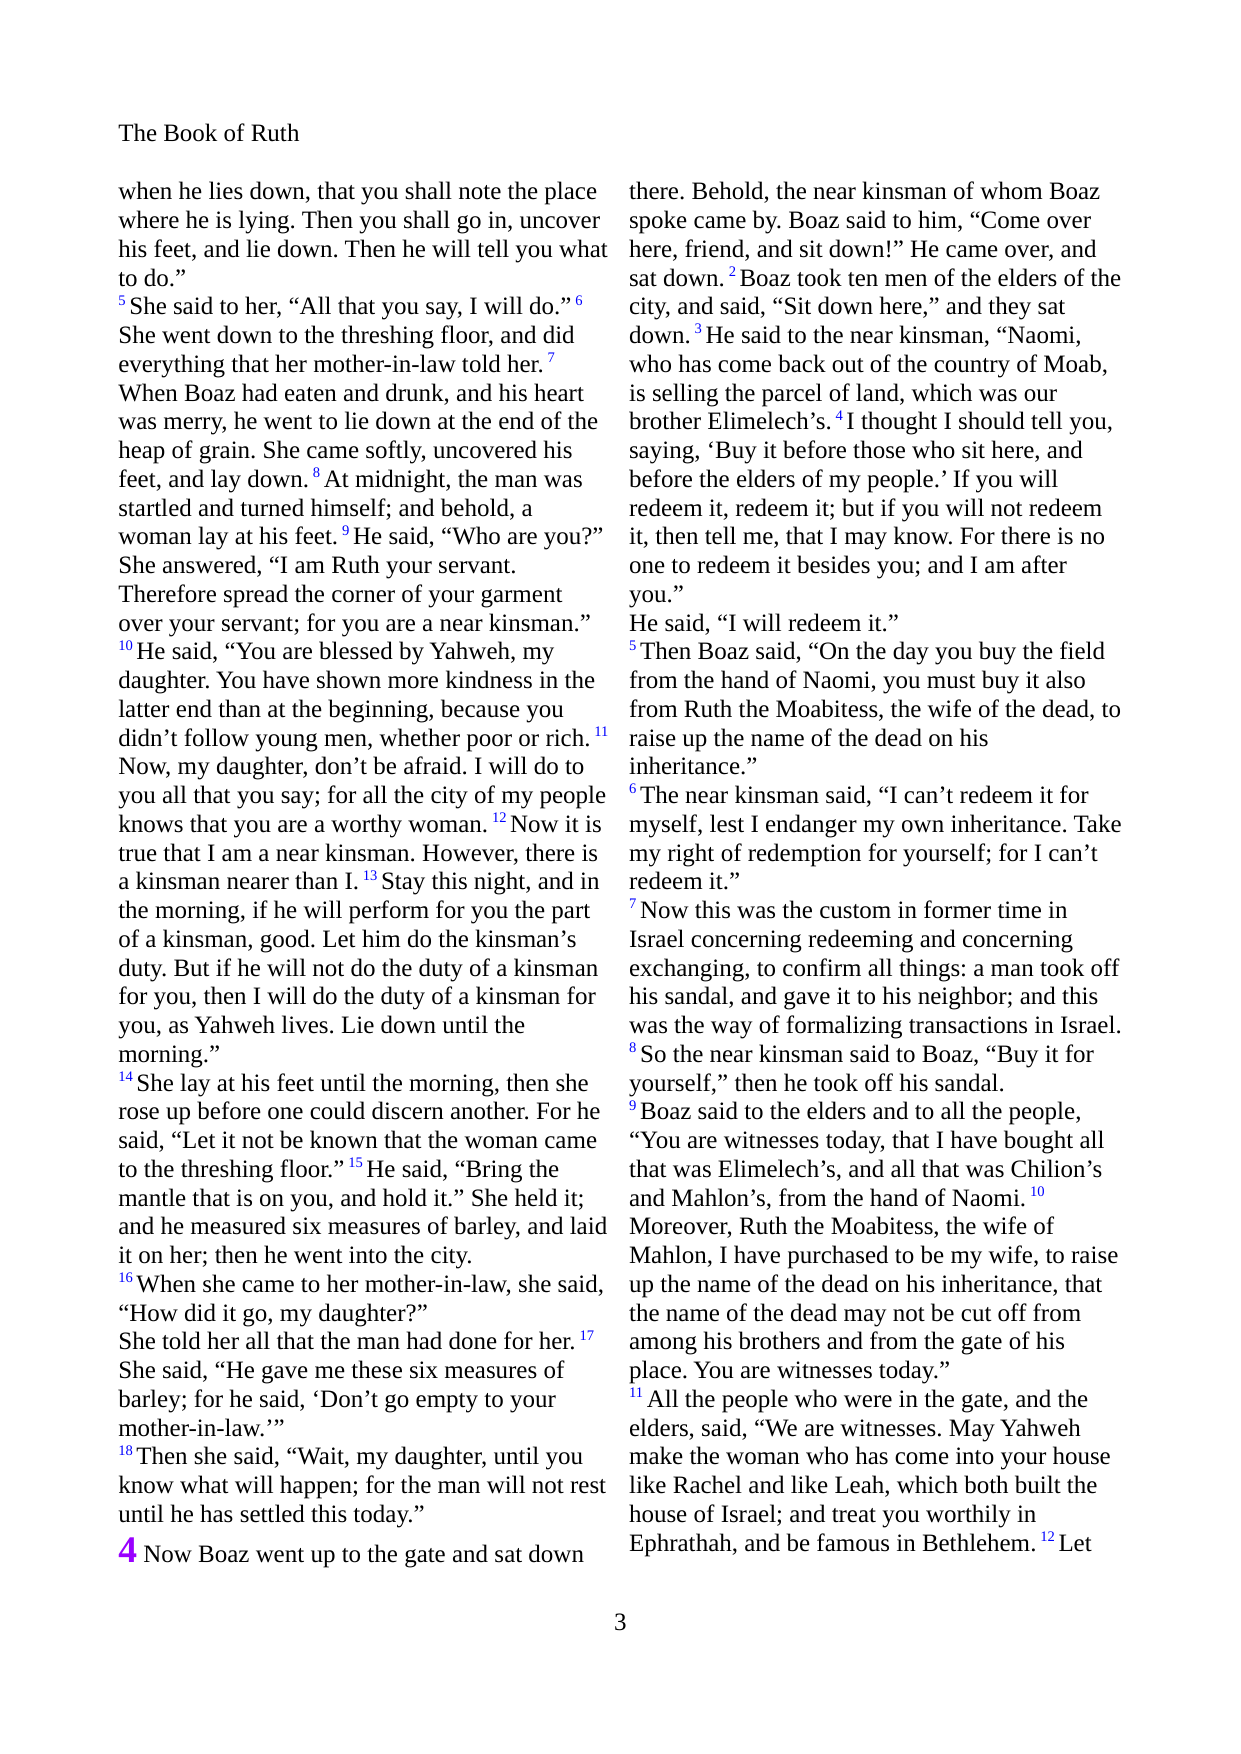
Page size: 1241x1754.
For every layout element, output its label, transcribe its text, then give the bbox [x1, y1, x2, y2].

text when he lies down, that you shall note the place where he is lying. Then you shall go in, uncover his feet, and lie down. Then he will tell you what to do.” [118, 176, 611, 291]
text 9 Boaz said to the elders and to all the people, “You are witnesses today, that I have bought all that was Elimelech’s, and all that was Chilion’s and Mahlon’s, from the hand of Naomi. 10 Moreover, Ruth the Moabitess, the wife of Mahlon, I have purchased to be my wife, to raise up the name of the dead on his inheritance, that the name of the dead may not be cut off from among his brothers and from the gate of his place. You are witnesses today.” [629, 1096, 1122, 1384]
text He said, “I will redeem it.” [629, 608, 1122, 636]
text 7 Now this was the custom in former time in Israel concerning redeeming and concerning exchanging, to confirm all things: a man took off his sandal, and gave it to his neighbor; and this was the way of formalizing transactions in Israel. 8 So the near kinsman said to Boaz, “Buy it for yourself,” then he took off his sandal. [629, 895, 1122, 1096]
text 10 He said, “You are blessed by Yahweh, my daughter. You have shown more kindness in the latter end than at the beginning, because you didn’t follow young men, whether poor or rich. 11 Now, my daughter, don’t be afraid. I will do to you all that you say; for all the city of my people knows that you are a worthy woman. 12 Now it is true that I am a near kinsman. However, there is a kinsman nearer than I. 13 Stay this night, and in the morning, if he will perform for you the part of a kinsman, good. Let him do the kinsman’s duty. But if he will not do the duty of a kinsman for you, then I will do the duty of a kinsman for you, as Yahweh lives. Lie down until the morning.” [118, 636, 611, 1068]
text She told her all that the man had done for her. 17 She said, “He gave me these six measures of barley; for he said, ‘Don’t go empty to your mother-in-law.’” [118, 1326, 611, 1441]
text 11 All the people who were in the gate, and the elders, said, “We are witnesses. May Yahweh make the woman who has come into your house like Rachel and like Leah, which both built the house of Israel; and treat you worthily in Ephrathah, and be famous in Bethlehem. 12 Let [629, 1384, 1122, 1556]
text 5 Then Boaz said, “On the day you buy the field from the hand of Naomi, you must buy it also from Ruth the Moabitess, the wife of the dead, to raise up the name of the dead on his inheritance.” [629, 636, 1122, 780]
text 14 She lay at his feet until the morning, then she rose up before one could discern another. For he said, “Let it not be known that the woman came to the threshing floor.” 15 He said, “Bring the mantle that is on you, and hold it.” She held it; and he measured six measures of barley, and laid it on her; then he went into the city. [118, 1068, 611, 1269]
text 16 When she came to her mother-in-law, she said, “How did it go, my daughter?” [118, 1269, 611, 1326]
text She answered, “I am Ruth your servant. Therefore spread the corner of your garment over your servant; for you are a near kinsman.” [118, 550, 611, 636]
text there. Behold, the near kinsman of whom Boaz spoke came by. Boaz said to him, “Come over here, friend, and sit down!” He came over, and sat down. 2 Boaz took ten men of the elders of the city, and said, “Sit down here,” and they sat down. 3 He said to the near kinsman, “Naomi, who has come back out of the country of Moab, is selling the parcel of land, which was our brother Elimelech’s. 4 I thought I should tell you, saying, ‘Buy it before those who sit here, and before the elders of my people.’ If you will redeem it, redeem it; but if you will not redeem it, then tell me, that I may know. For there is no one to redeem it besides you; and I am after you.” [629, 176, 1122, 608]
text 4 Now Boaz went up to the gate and sat down [118, 1528, 611, 1571]
text 18 Then she said, “Wait, my daughter, until you know what will happen; for the man will not rest until he has settled this today.” [118, 1441, 611, 1528]
text 5 She said to her, “All that you say, I will do.” 6 She went down to the threshing floor, and did everything that her mother-in-law told her. 7 When Boaz had eaten and drunk, and his heart was merry, he went to lie down at the end of the heap of grain. She came softly, uncovered his feet, and lay down. 8 At midnight, the man was startled and turned himself; and behold, a woman lay at his feet. 9 He said, “Who are you?” [118, 291, 611, 550]
text 6 The near kinsman said, “I can’t redeem it for myself, lest I endanger my own inheritance. Take my right of redemption for yourself; for I can’t redeem it.” [629, 780, 1122, 895]
